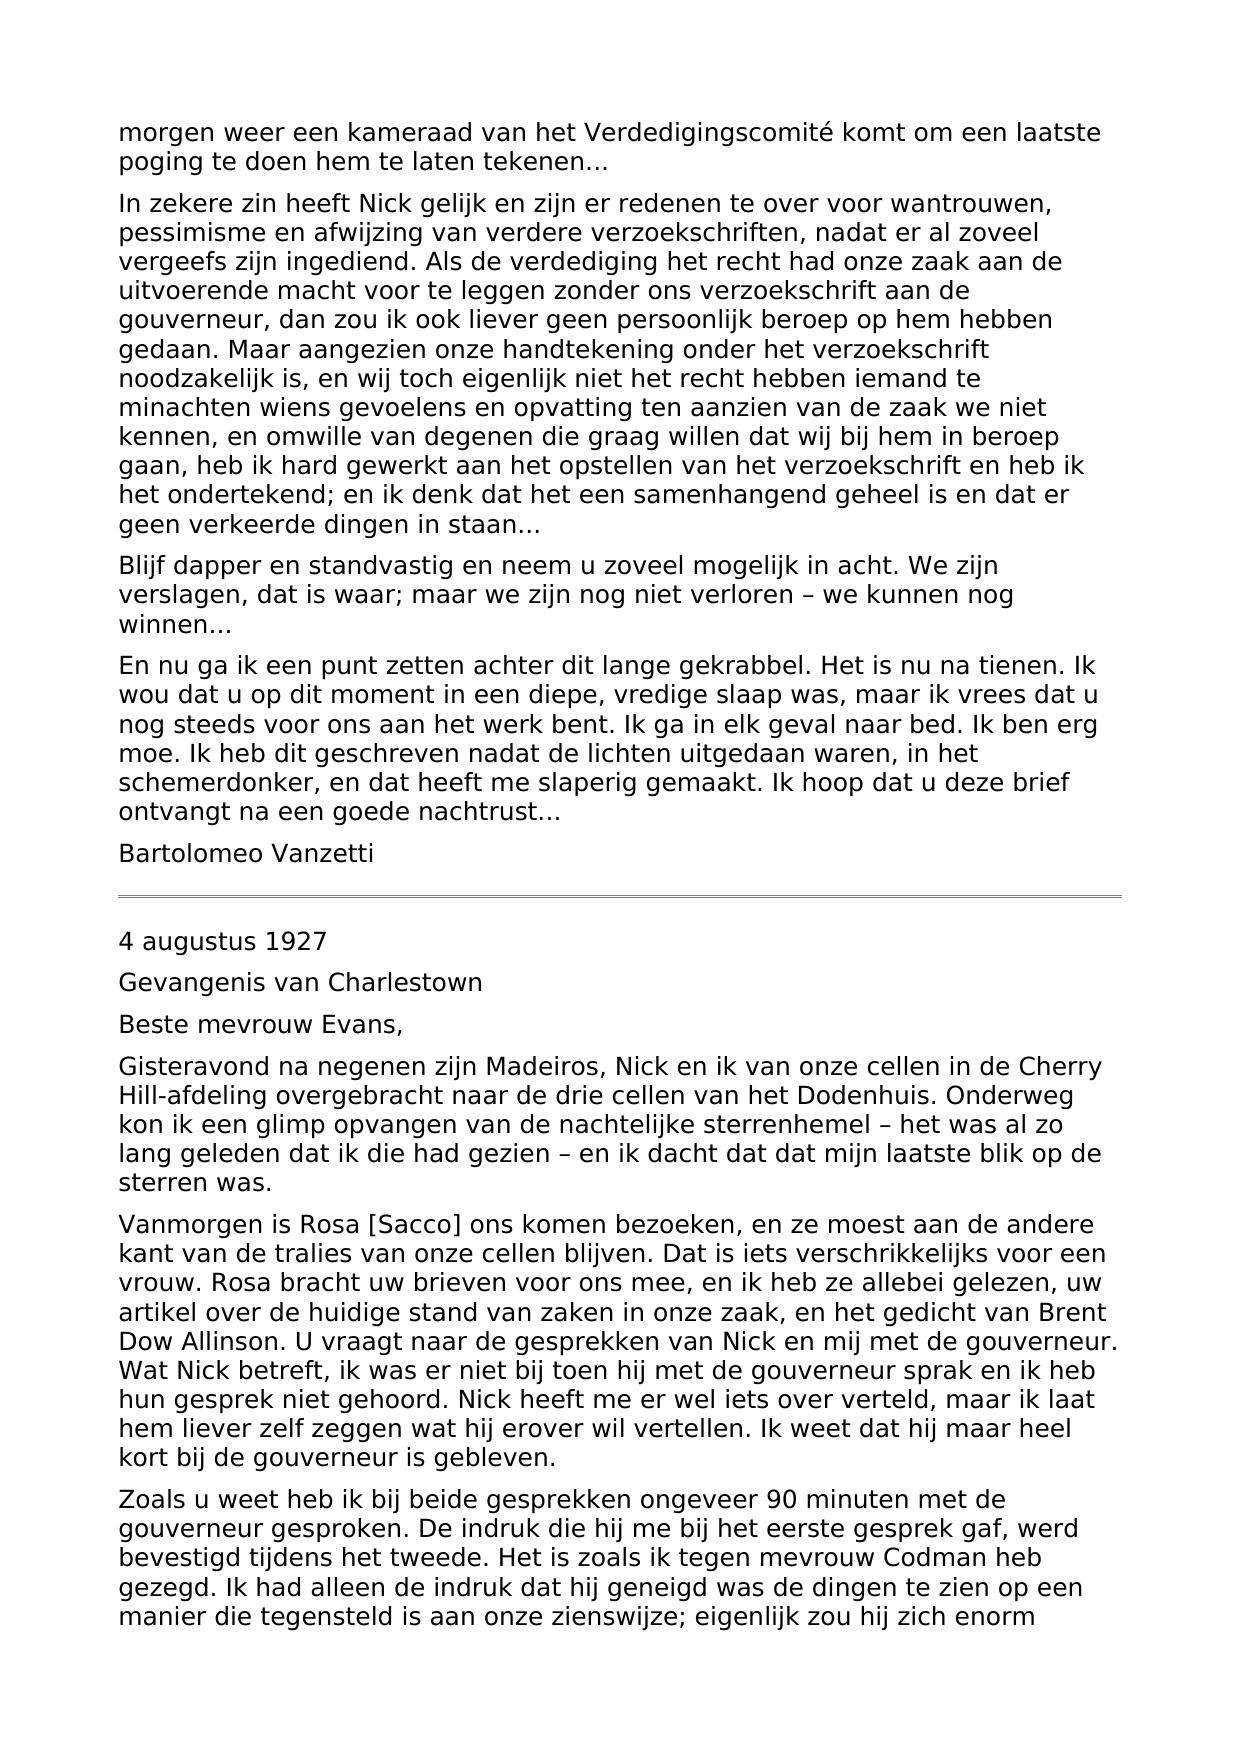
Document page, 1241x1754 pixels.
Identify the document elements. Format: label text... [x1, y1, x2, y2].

text morgen weer een kameraad van het Verdedigingscomité komt om een laatste poging te doen hem te laten tekenen... [118, 118, 1122, 176]
text 4 augustus 1927 [118, 927, 1122, 956]
text In zekere zin heeft Nick gelijk en zijn er redenen te over voor wantrouwen, pessimisme en afwijzing van verdere verzoekschriften, nadat er al zoveel vergeefs zijn ingediend. Als de verdediging het recht had onze zaak aan de uitvoerende macht voor te leggen zonder ons verzoekschrift aan de gouverneur, dan zou ik ook liever geen persoonlijk beroep op hem hebben gedaan. Maar aangezien onze handtekening onder het verzoekschrift noodzakelijk is, en wij toch eigenlijk niet het recht hebben iemand te minachten wiens gevoelens en opvatting ten aanzien van de zaak we niet kennen, en omwille van degenen die graag willen dat wij bij hem in beroep gaan, heb ik hard gewerkt aan het opstellen van het verzoekschrift en heb ik het ondertekend; en ik denk dat het een samenhangend geheel is en dat er geen verkeerde dingen in staan... [118, 189, 1122, 539]
text Vanmorgen is Rosa [Sacco] ons komen bezoeken, en ze moest aan de andere kant van de tralies van onze cellen blijven. Dat is iets verschrikkelijks voor een vrouw. Rosa bracht uw brieven voor ons mee, en ik heb ze allebei gelezen, uw artikel over de huidige stand van zaken in onze zaak, en het gedicht van Brent Dow Allinson. U vraagt naar de gesprekken van Nick en mij met de gouverneur. Wat Nick betreft, ik was er niet bij toen hij met de gouverneur sprak en ik heb hun gesprek niet gehoord. Nick heeft me er wel iets over verteld, maar ik laat hem liever zelf zeggen wat hij erover wil vertellen. Ik weet dat hij maar heel kort bij de gouverneur is gebleven. [118, 1210, 1122, 1473]
text Beste mevrouw Evans, [118, 1010, 1122, 1039]
text Blijf dapper en standvastig en neem u zoveel mogelijk in acht. We zijn verslagen, dat is waar; maar we zijn nog niet verloren – we kunnen nog winnen... [118, 551, 1122, 639]
text Gisteravond na negenen zijn Madeiros, Nick en ik van onze cellen in de Cherry Hill-afdeling overgebracht naar de drie cellen van het Dodenhuis. Onderweg kon ik een glimp opvangen van de nachtelijke sterrenhemel – het was al zo lang geleden dat ik die had gezien – en ik dacht dat dat mijn laatste blik op de sterren was. [118, 1052, 1122, 1198]
text Bartolomeo Vanzetti [118, 839, 1122, 868]
text Zoals u weet heb ik bij beide gesprekken ongeveer 90 minuten met de gouverneur gesproken. De indruk die hij me bij het eerste gesprek gaf, werd bevestigd tijdens het tweede. Het is zoals ik tegen mevrouw Codman heb gezegd. Ik had alleen de indruk dat hij geneigd was de dingen te zien op een manier die tegensteld is aan onze zienswijze; eigenlijk zou hij zich enorm [118, 1485, 1122, 1631]
text En nu ga ik een punt zetten achter dit lange gekrabbel. Het is nu na tienen. Ik wou dat u op dit moment in een diepe, vredige slaap was, maar ik vrees dat u nog steeds voor ons aan het werk bent. Ik ga in elk geval naar bed. Ik ben erg moe. Ik heb dit geschreven nadat de lichten uitgedaan waren, in het schemerdonker, en dat heeft me slaperig gemaakt. Ik hoop dat u deze brief ontvangt na een goede nachtrust... [118, 651, 1122, 826]
text Gevangenis van Charlestown [118, 969, 1122, 998]
